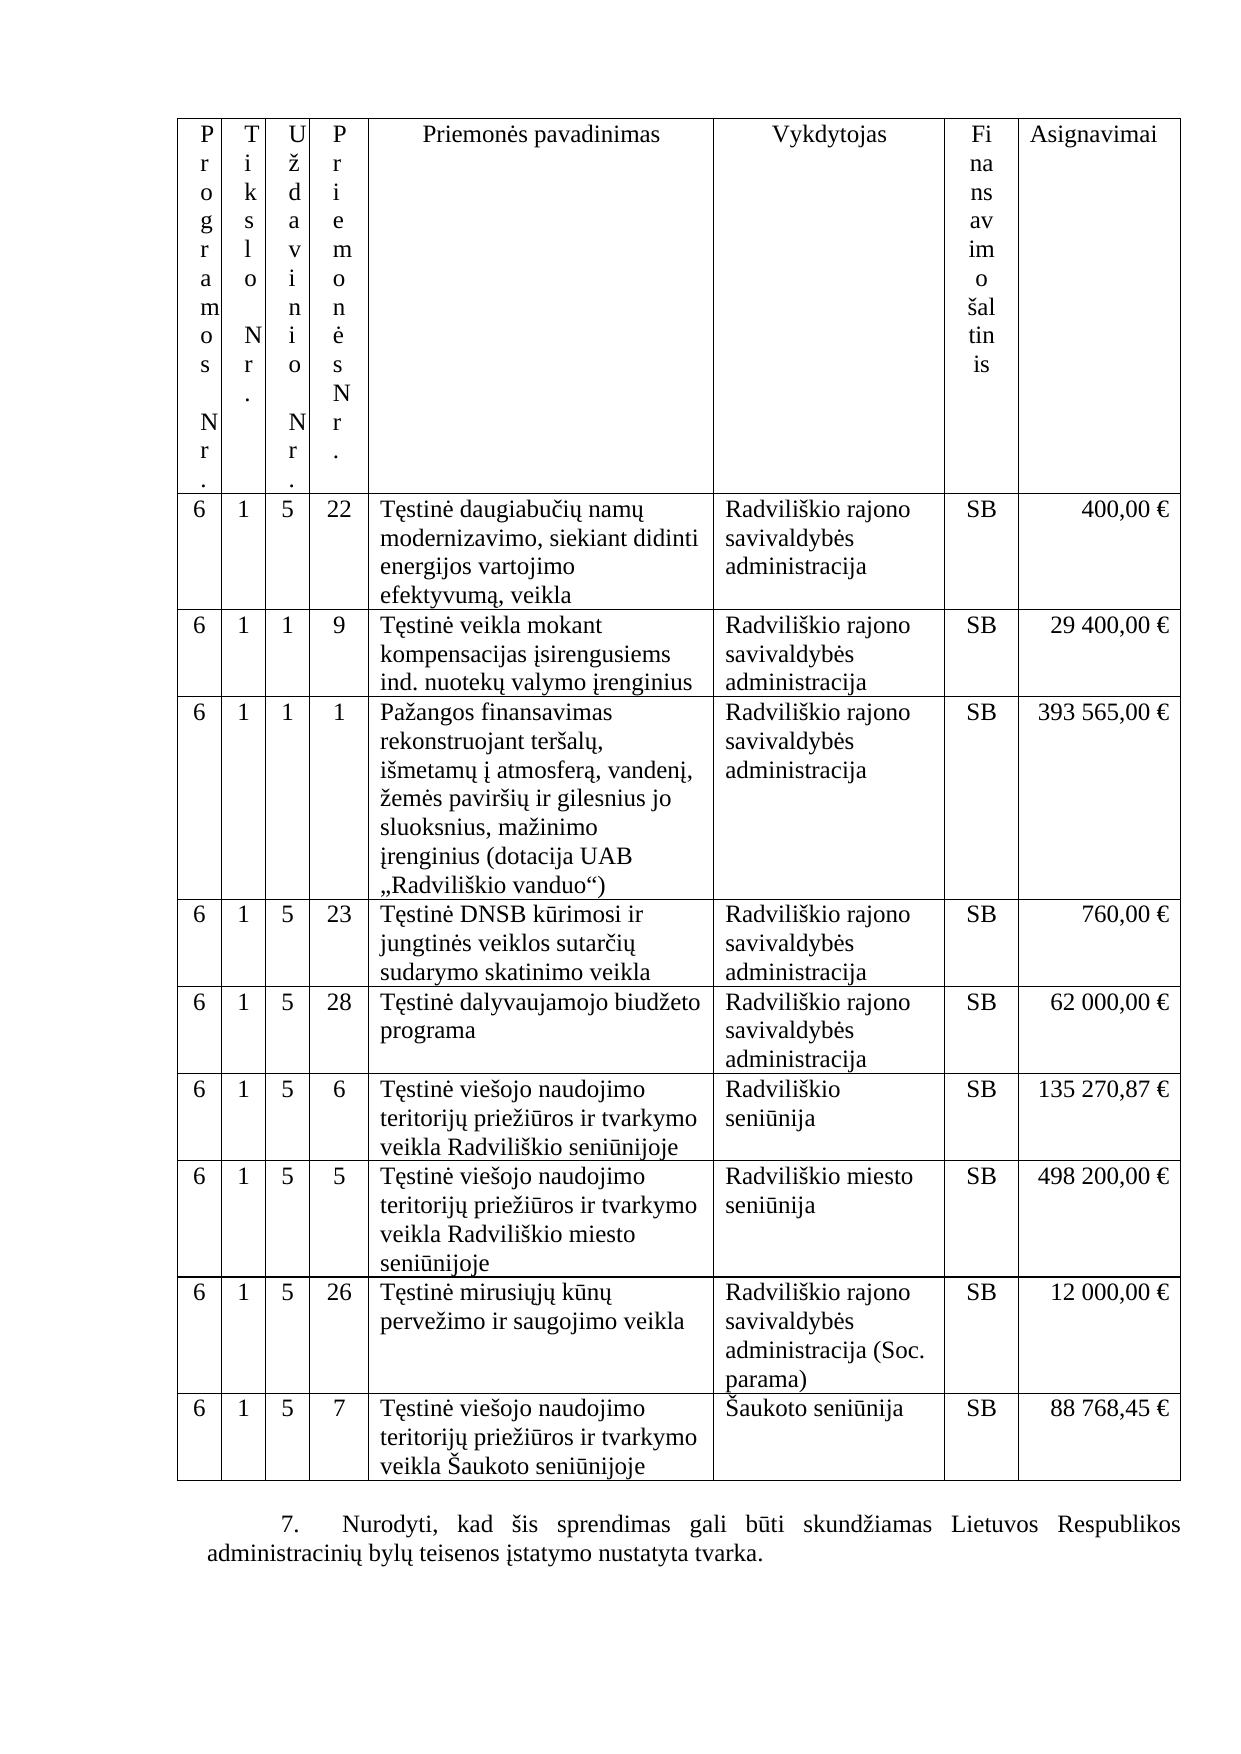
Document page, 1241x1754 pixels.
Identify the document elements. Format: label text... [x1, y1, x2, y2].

table_cell Radviliškio rajono savivaldybės administracija [714, 987, 944, 1073]
table_cell 7 [310, 1394, 368, 1480]
table_header Priemonės Nr. [310, 119, 368, 493]
table_cell 6 [310, 1074, 368, 1160]
table_cell 28 [310, 987, 368, 1073]
table_cell 1 [222, 697, 265, 898]
table_cell 5 [266, 987, 309, 1073]
table_cell Tęstinė viešojo naudojimo teritorijų priežiūros ir tvarkymo veikla Radviliškio seniūnijoje [369, 1074, 713, 1160]
table_cell Šaukoto seniūnija [714, 1394, 944, 1480]
table_cell SB [945, 697, 1018, 898]
table_cell 5 [266, 900, 309, 986]
table_cell 1 [222, 494, 265, 609]
table_cell 9 [310, 610, 368, 696]
table_cell 6 [178, 610, 221, 696]
table_cell SB [945, 987, 1018, 1073]
table_cell SB [945, 1074, 1018, 1160]
table_cell 1 [222, 987, 265, 1073]
table_cell 6 [178, 1161, 221, 1276]
table_cell Radviliškio seniūnija [714, 1074, 944, 1160]
table_cell 5 [266, 1074, 309, 1160]
table_header Asignavimai [1019, 119, 1180, 493]
table_cell SB [945, 494, 1018, 609]
table_cell 1 [222, 900, 265, 986]
table_cell 23 [310, 900, 368, 986]
table_cell 135 270,87 € [1019, 1074, 1180, 1160]
table_cell 26 [310, 1278, 368, 1392]
table_cell SB [945, 1278, 1018, 1392]
table_cell 400,00 € [1019, 494, 1180, 609]
table_cell Radviliškio miesto seniūnija [714, 1161, 944, 1276]
table_cell Tęstinė daugiabučių namų modernizavimo, siekiant didinti energijos vartojimo efektyvumą, veikla [369, 494, 713, 609]
table_cell 1 [222, 1074, 265, 1160]
table_cell 6 [178, 987, 221, 1073]
table_cell 5 [266, 1161, 309, 1276]
table_cell Radviliškio rajono savivaldybės administracija [714, 697, 944, 898]
table_cell Radviliškio rajono savivaldybės administracija [714, 494, 944, 609]
table_cell 29 400,00 € [1019, 610, 1180, 696]
table_cell Tęstinė viešojo naudojimo teritorijų priežiūros ir tvarkymo veikla Šaukoto seniūnijoje [369, 1394, 713, 1480]
table_cell 1 [266, 610, 309, 696]
table_cell 6 [178, 1394, 221, 1480]
table_cell 1 [222, 1394, 265, 1480]
table_cell 1 [222, 610, 265, 696]
table_cell 5 [266, 494, 309, 609]
table_cell 498 200,00 € [1019, 1161, 1180, 1276]
table_header Priemonės pavadinimas [369, 119, 713, 493]
table_cell Pažangos finansavimas rekonstruojant teršalų, išmetamų į atmosferą, vandenį, žemės paviršių ir gilesnius jo sluoksnius, mažinimo įrenginius (dotacija UAB „Radviliškio vanduo“) [369, 697, 713, 898]
table_cell 5 [310, 1161, 368, 1276]
table_cell SB [945, 1394, 1018, 1480]
table_cell Tęstinė mirusiųjų kūnų pervežimo ir saugojimo veikla [369, 1278, 713, 1392]
table_cell 12 000,00 € [1019, 1278, 1180, 1392]
table_cell Tęstinė viešojo naudojimo teritorijų priežiūros ir tvarkymo veikla Radviliškio miesto seniūnijoje [369, 1161, 713, 1276]
table_cell SB [945, 1161, 1018, 1276]
table_cell 6 [178, 697, 221, 898]
table_cell 1 [222, 1278, 265, 1392]
table_cell 1 [266, 697, 309, 898]
table_header Programos Nr. [178, 119, 221, 493]
table_cell SB [945, 610, 1018, 696]
table_cell SB [945, 900, 1018, 986]
table_cell Tęstinė DNSB kūrimosi ir jungtinės veiklos sutarčių sudarymo skatinimo veikla [369, 900, 713, 986]
table_cell 1 [222, 1161, 265, 1276]
table_cell Tęstinė veikla mokant kompensacijas įsirengusiems ind. nuotekų valymo įrenginius [369, 610, 713, 696]
table_cell 62 000,00 € [1019, 987, 1180, 1073]
table_header Vykdytojas [714, 119, 944, 493]
table_cell 393 565,00 € [1019, 697, 1180, 898]
table_cell 5 [266, 1394, 309, 1480]
table_header Tikslo Nr. [222, 119, 265, 493]
table_header Uždavinio Nr. [266, 119, 309, 493]
table_cell Radviliškio rajono savivaldybės administracija (Soc. parama) [714, 1278, 944, 1392]
table_cell 760,00 € [1019, 900, 1180, 986]
table_cell 5 [266, 1278, 309, 1392]
table_cell 6 [178, 494, 221, 609]
table_cell Radviliškio rajono savivaldybės administracija [714, 610, 944, 696]
table_cell 88 768,45 € [1019, 1394, 1180, 1480]
table_header Finansavimo šaltinis [945, 119, 1018, 493]
table_cell Radviliškio rajono savivaldybės administracija [714, 900, 944, 986]
table_cell 1 [310, 697, 368, 898]
table_cell Tęstinė dalyvaujamojo biudžeto programa [369, 987, 713, 1073]
table_cell 6 [178, 1074, 221, 1160]
table_cell 22 [310, 494, 368, 609]
table_cell 6 [178, 900, 221, 986]
text 7. Nurodyti, kad šis sprendimas gali būti skundžiamas Lietuvos Respublikos administracinių bylų teisenos įstatymo nustatyta tvarka. [207, 1509, 1181, 1567]
table_cell 6 [178, 1278, 221, 1392]
